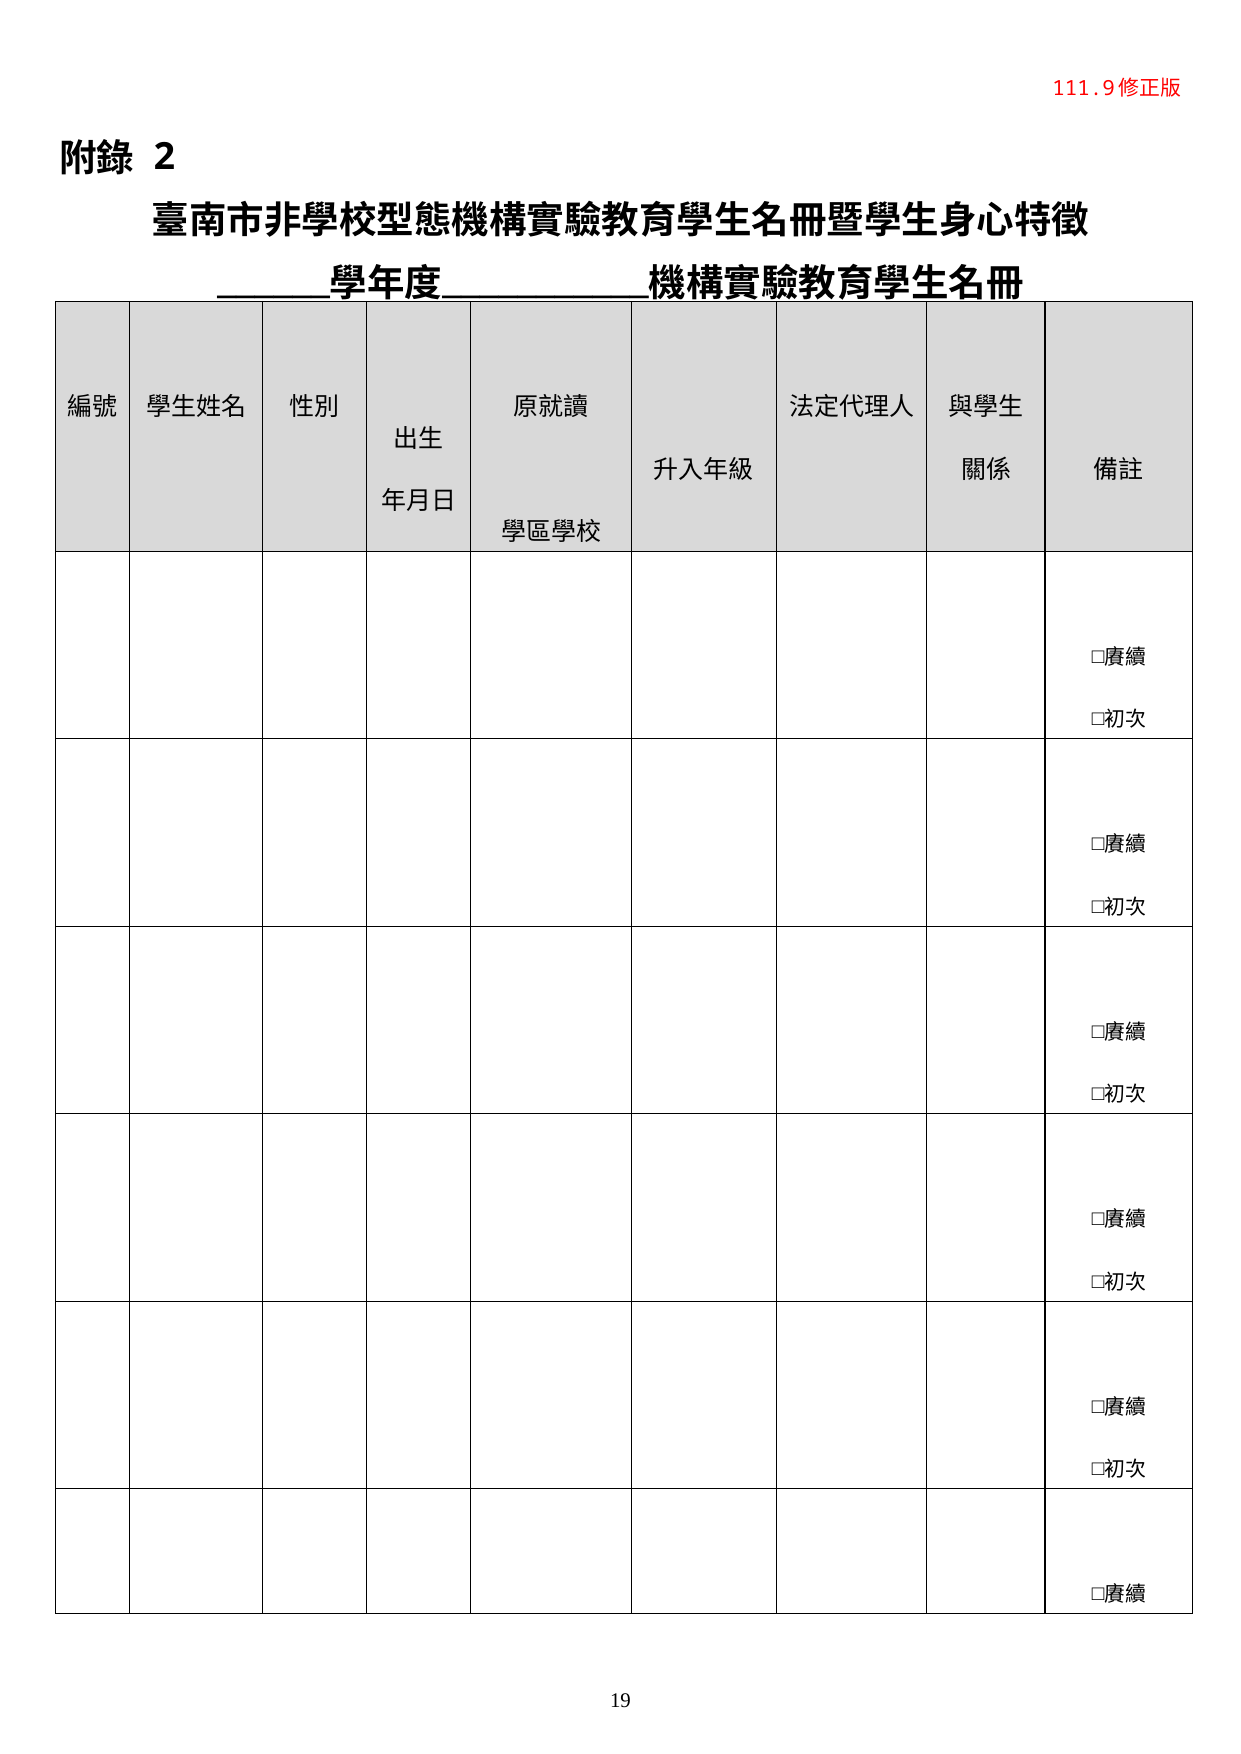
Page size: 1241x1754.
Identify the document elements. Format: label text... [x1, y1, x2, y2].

table_cell [367, 739, 470, 926]
table_cell □賡續 □初次 [1046, 927, 1192, 1113]
table_cell [777, 1114, 926, 1301]
table_cell [367, 1114, 470, 1301]
table_cell [777, 927, 926, 1113]
table_cell [927, 739, 1044, 926]
table_cell [130, 552, 262, 738]
table_cell [927, 552, 1044, 738]
table_cell [927, 1302, 1044, 1488]
table_cell □賡續 □初次 [1046, 552, 1192, 738]
table_cell [263, 739, 366, 926]
table_cell [927, 1114, 1044, 1301]
table_cell [130, 1489, 262, 1613]
table_cell [632, 927, 776, 1113]
table_cell [471, 552, 631, 738]
table_cell [471, 1114, 631, 1301]
table_cell [367, 552, 470, 738]
table_cell [130, 739, 262, 926]
table_header 編號 [56, 302, 129, 551]
table_cell [367, 1302, 470, 1488]
table_cell [632, 1489, 776, 1613]
table_cell [263, 927, 366, 1113]
table_cell [56, 1489, 129, 1613]
table_cell [777, 739, 926, 926]
table_cell [130, 927, 262, 1113]
text 臺南市非學校型態機構實驗教育學生名冊暨學生身心特徵 [59, 176, 1181, 238]
table_cell [56, 739, 129, 926]
table_cell [367, 1489, 470, 1613]
table_cell [263, 1302, 366, 1488]
table_cell □賡續 □初次 [1046, 1302, 1192, 1488]
table_cell [130, 1302, 262, 1488]
table_cell [367, 927, 470, 1113]
table_cell [471, 739, 631, 926]
table_header 學生姓名 [130, 302, 262, 551]
table_cell □賡續 □初次 [1046, 739, 1192, 926]
table_cell [471, 927, 631, 1113]
table_cell [777, 552, 926, 738]
text 附錄 2 [59, 113, 1181, 176]
table_cell [927, 1489, 1044, 1613]
table_cell [263, 1114, 366, 1301]
text ______學年度___________機構實驗教育學生名冊 [59, 238, 1181, 301]
table_cell □賡續 [1046, 1489, 1192, 1613]
table_cell [56, 1302, 129, 1488]
table_cell [777, 1302, 926, 1488]
table_cell [263, 1489, 366, 1613]
table_cell [56, 1114, 129, 1301]
table_cell [56, 927, 129, 1113]
table_header 法定代理人 [777, 302, 926, 551]
table_cell [130, 1114, 262, 1301]
table_cell [632, 552, 776, 738]
table_header 備註 [1046, 302, 1192, 551]
table_header 與學生關係 [927, 302, 1044, 551]
table_cell [263, 552, 366, 738]
table_cell [927, 927, 1044, 1113]
table_header 性別 [263, 302, 366, 551]
table_cell [471, 1489, 631, 1613]
table_cell [632, 739, 776, 926]
table_header 升入年級 [632, 302, 776, 551]
table_cell [471, 1302, 631, 1488]
table_cell [632, 1114, 776, 1301]
table_header 出生 年月日 [367, 302, 470, 551]
table_cell □賡續 □初次 [1046, 1114, 1192, 1301]
table_header 原就讀 學區學校 [471, 302, 631, 551]
table_cell [777, 1489, 926, 1613]
table_cell [56, 552, 129, 738]
table_cell [632, 1302, 776, 1488]
